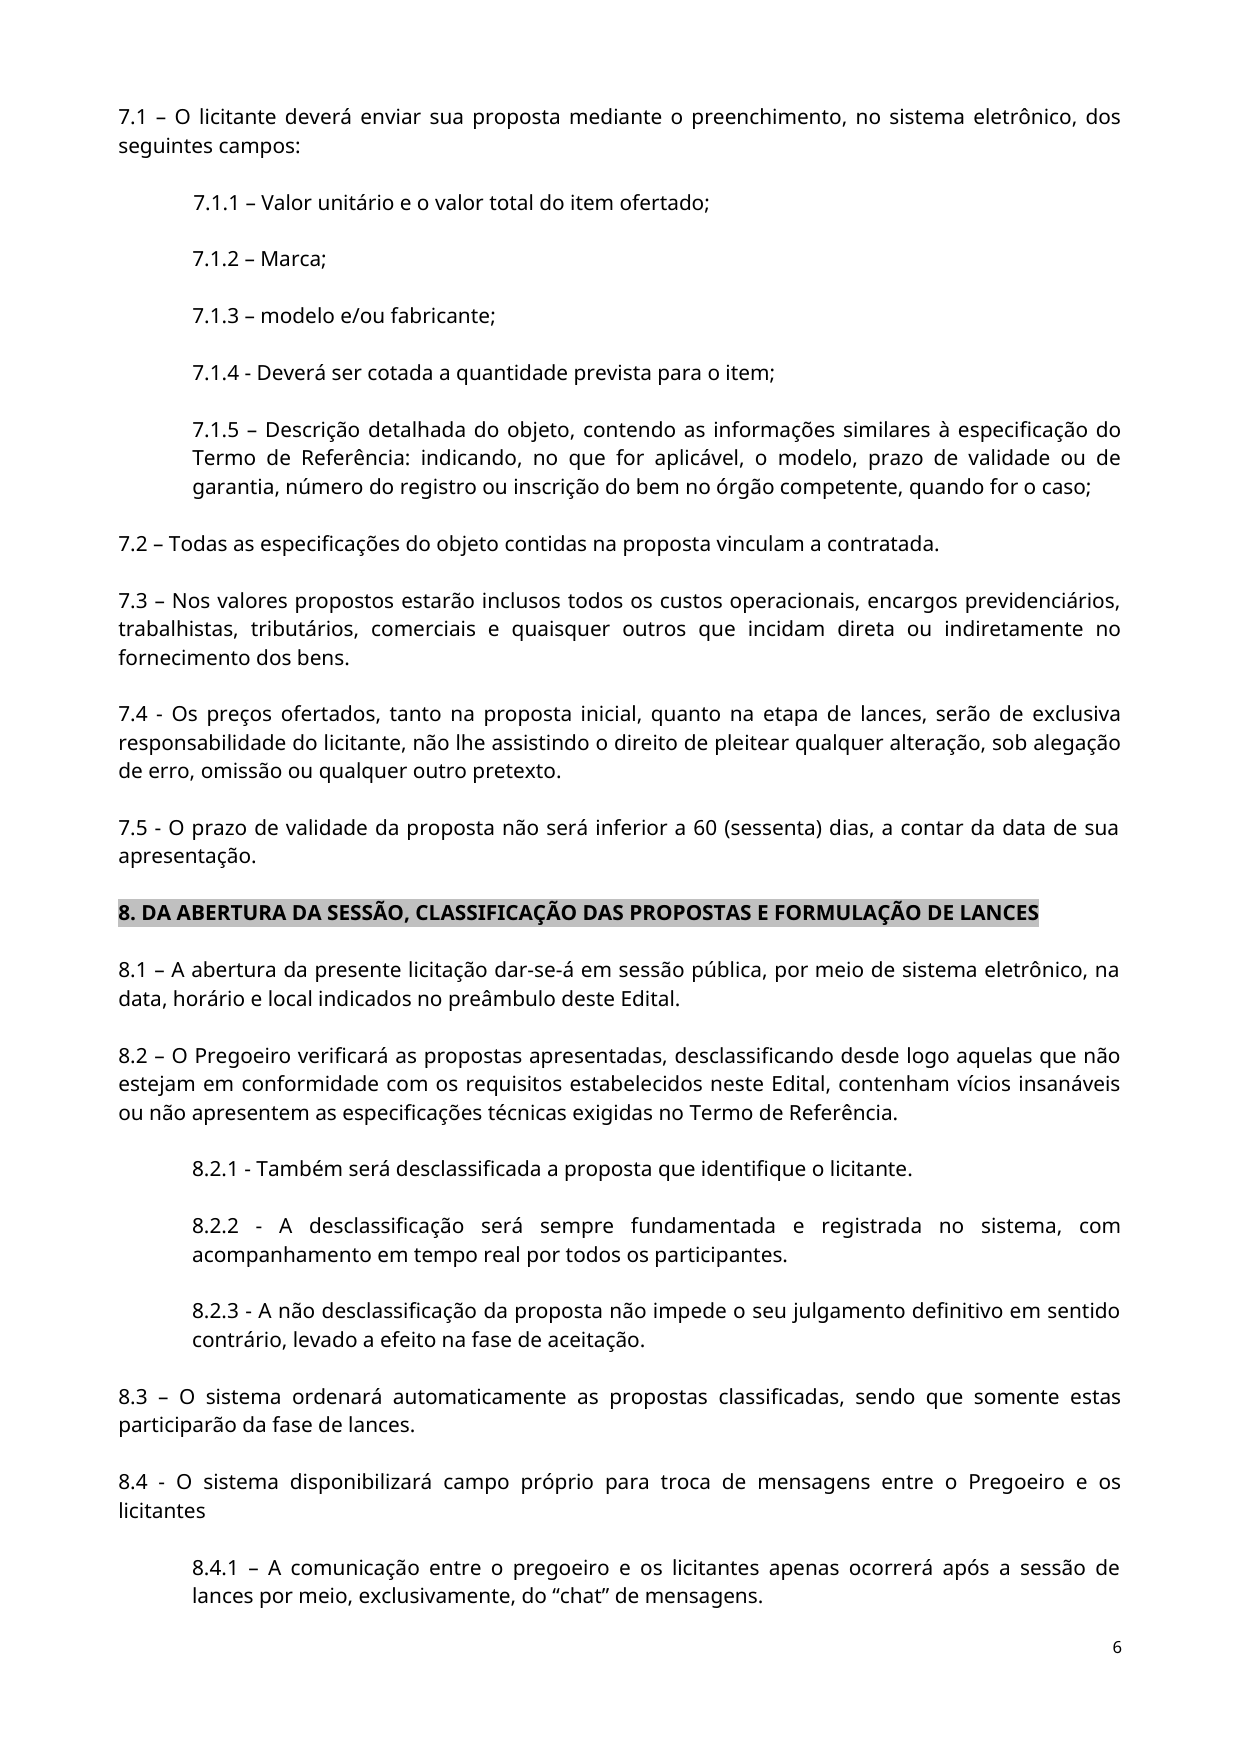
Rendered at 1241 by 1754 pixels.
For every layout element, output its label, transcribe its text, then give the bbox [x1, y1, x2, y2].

text 8.2 – O Pregoeiro verificará as propostas apresentadas, desclassificando desde logo aquelas que não estejam em conformidade com os requisitos estabelecidos neste Edital, contenham vícios insanáveis ou não apresentem as especificações técnicas exigidas no Termo de Referência. [118, 1041, 1122, 1126]
text 8. DA ABERTURA DA SESSÃO, CLASSIFICAÇÃO DAS PROPOSTAS E FORMULAÇÃO DE LANCES [118, 898, 1122, 927]
text 7.5 - O prazo de validade da proposta não será inferior a 60 (sessenta) dias, a contar da data de sua apresentação. [118, 813, 1122, 870]
text 8.1 – A abertura da presente licitação dar-se-á em sessão pública, por meio de sistema eletrônico, na data, horário e local indicados no preâmbulo deste Edital. [118, 955, 1122, 1012]
text 8.3 – O sistema ordenará automaticamente as propostas classificadas, sendo que somente estas participarão da fase de lances. [118, 1382, 1122, 1439]
text 7.1.2 – Marca; [192, 244, 1122, 273]
text 7.2 – Todas as especificações do objeto contidas na proposta vinculam a contratada. [118, 529, 1122, 557]
text 7.4 - Os preços ofertados, tanto na proposta inicial, quanto na etapa de lances, serão de exclusiva responsabilidade do licitante, não lhe assistindo o direito de pleitear qualquer alteração, sob alegação de erro, omissão ou qualquer outro pretexto. [118, 699, 1122, 785]
text 7.3 – Nos valores propostos estarão inclusos todos os custos operacionais, encargos previdenciários, trabalhistas, tributários, comerciais e quaisquer outros que incidam direta ou indiretamente no fornecimento dos bens. [118, 586, 1122, 671]
text 8.2.2 - A desclassificação será sempre fundamentada e registrada no sistema, com acompanhamento em tempo real por todos os participantes. [192, 1211, 1122, 1268]
text 7.1.1 – Valor unitário e o valor total do item ofertado; [193, 188, 1122, 216]
text 7.1.5 – Descrição detalhada do objeto, contendo as informações similares à especificação do Termo de Referência: indicando, no que for aplicável, o modelo, prazo de validade ou de garantia, número do registro ou inscrição do bem no órgão competente, quando for o caso; [192, 415, 1122, 500]
text 7.1 – O licitante deverá enviar sua proposta mediante o preenchimento, no sistema eletrônico, dos seguintes campos: [118, 102, 1122, 159]
text 8.2.1 - Também será desclassificada a proposta que identifique o licitante. [192, 1154, 1122, 1183]
text 8.2.3 - A não desclassificação da proposta não impede o seu julgamento definitivo em sentido contrário, levado a efeito na fase de aceitação. [192, 1297, 1122, 1353]
text 8.4.1 – A comunicação entre o pregoeiro e os licitantes apenas ocorrerá após a sessão de lances por meio, exclusivamente, do “chat” de mensagens. [192, 1553, 1122, 1609]
text 7.1.3 – modelo e/ou fabricante; [192, 301, 1122, 330]
text 7.1.4 - Deverá ser cotada a quantidade prevista para o item; [192, 358, 1122, 387]
text 8.4 - O sistema disponibilizará campo próprio para troca de mensagens entre o Pregoeiro e os licitantes [118, 1467, 1122, 1524]
